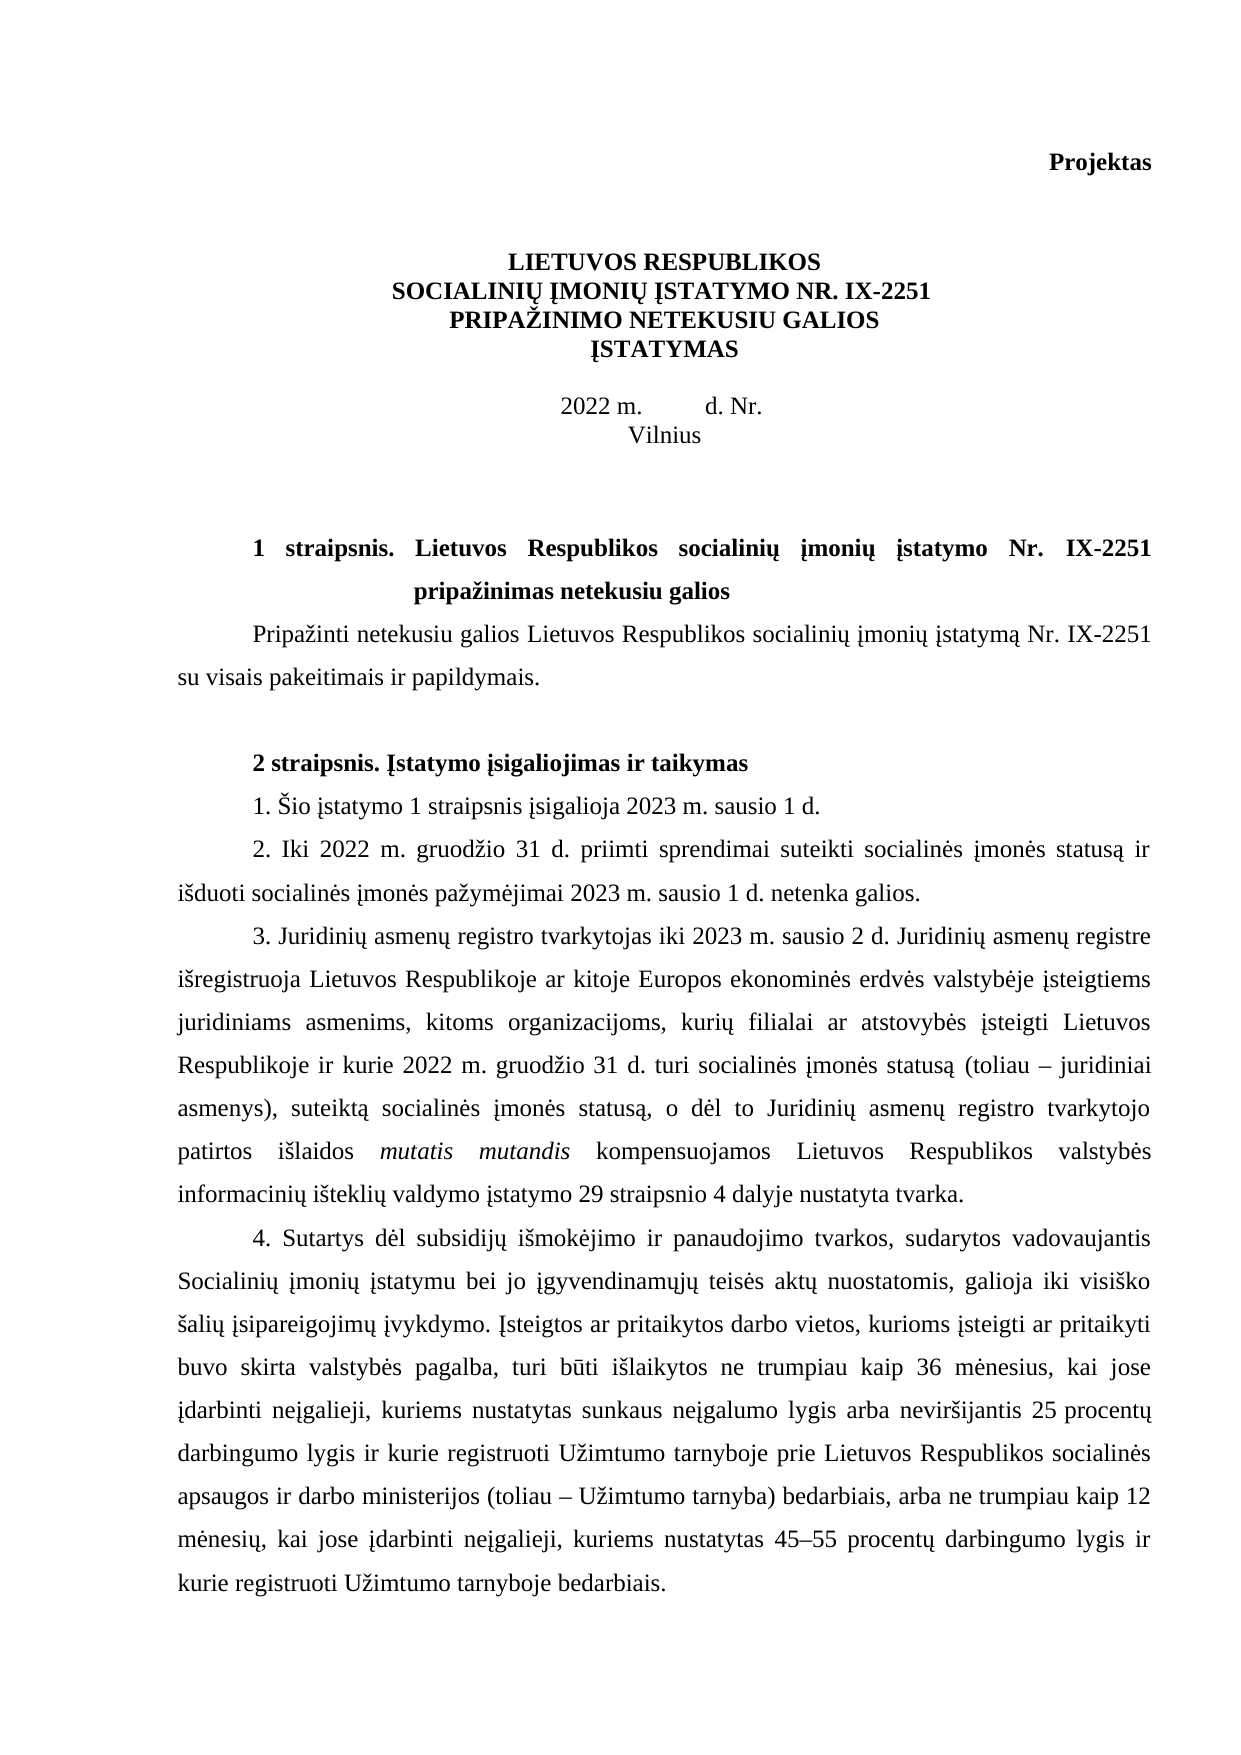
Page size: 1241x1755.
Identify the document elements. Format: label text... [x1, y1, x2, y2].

text 1. Šio įstatymo 1 straipsnis įsigalioja 2023 m. sausio 1 d. [177, 791, 1152, 820]
text 2. Iki 2022 m. gruodžio 31 d. priimti sprendimai suteikti socialinės įmonės statusą ir išduoti socialinės įmonės pažymėjimai 2023 m. sausio 1 d. netenka galios. [177, 834, 1152, 906]
text LIETUVOS RESPUBLIKOS [177, 247, 1152, 276]
text 1 straipsnis. Lietuvos Respublikos socialinių įmonių įstatymo Nr. IX-2251 pripažinimas netekusiu galios [252, 533, 1152, 604]
text Pripažinti netekusiu galios Lietuvos Respublikos socialinių įmonių įstatymą Nr. IX-2251 su visais pakeitimais ir papildymais. [177, 619, 1152, 691]
text ĮSTATYMAS [177, 334, 1152, 362]
text 2 straipsnis. Įstatymo įsigaliojimas ir taikymas [177, 748, 1152, 777]
text 4. Sutartys dėl subsidijų išmokėjimo ir panaudojimo tvarkos, sudarytos vadovaujantis Socialinių įmonių įstatymu bei jo įgyvendinamųjų teisės aktų nuostatomis, galioja iki visiško šalių įsipareigojimų įvykdymo. Įsteigtos ar pritaikytos darbo vietos, kurioms įsteigti ar pritaikyti buvo skirta valstybės pagalba, turi būti išlaikytos ne trumpiau kaip 36 mėnesius, kai jose įdarbinti neįgalieji, kuriems nustatytas sunkaus neįgalumo lygis arba neviršijantis 25 procentų darbingumo lygis ir kurie registruoti Užimtumo tarnyboje prie Lietuvos Respublikos socialinės apsaugos ir darbo ministerijos (toliau – Užimtumo tarnyba) bedarbiais, arba ne trumpiau kaip 12 mėnesių, kai jose įdarbinti neįgalieji, kuriems nustatytas 45–55 procentų darbingumo lygis ir kurie registruoti Užimtumo tarnyboje bedarbiais. [177, 1223, 1152, 1596]
text socialinių įmonių ĮSTATYMO NR. IX-2251 [177, 276, 1152, 305]
text PRIPAŽINIMO NETEKUSIU GALIOS [177, 305, 1152, 334]
text 2022 m. d. Nr. [177, 391, 1152, 420]
text 3. Juridinių asmenų registro tvarkytojas iki 2023 m. sausio 2 d. Juridinių asmenų registre išregistruoja Lietuvos Respublikoje ar kitoje Europos ekonominės erdvės valstybėje įsteigtiems juridiniams asmenims, kitoms organizacijoms, kurių filialai ar atstovybės įsteigti Lietuvos Respublikoje ir kurie 2022 m. gruodžio 31 d. turi socialinės įmonės statusą (toliau – juridiniai asmenys), suteiktą socialinės įmonės statusą, o dėl to Juridinių asmenų registro tvarkytojo patirtos išlaidos mutatis mutandis kompensuojamos Lietuvos Respublikos valstybės informacinių išteklių valdymo įstatymo 29 straipsnio 4 dalyje nustatyta tvarka. [177, 921, 1152, 1208]
text Vilnius [177, 420, 1152, 449]
text Projektas [177, 147, 1152, 176]
